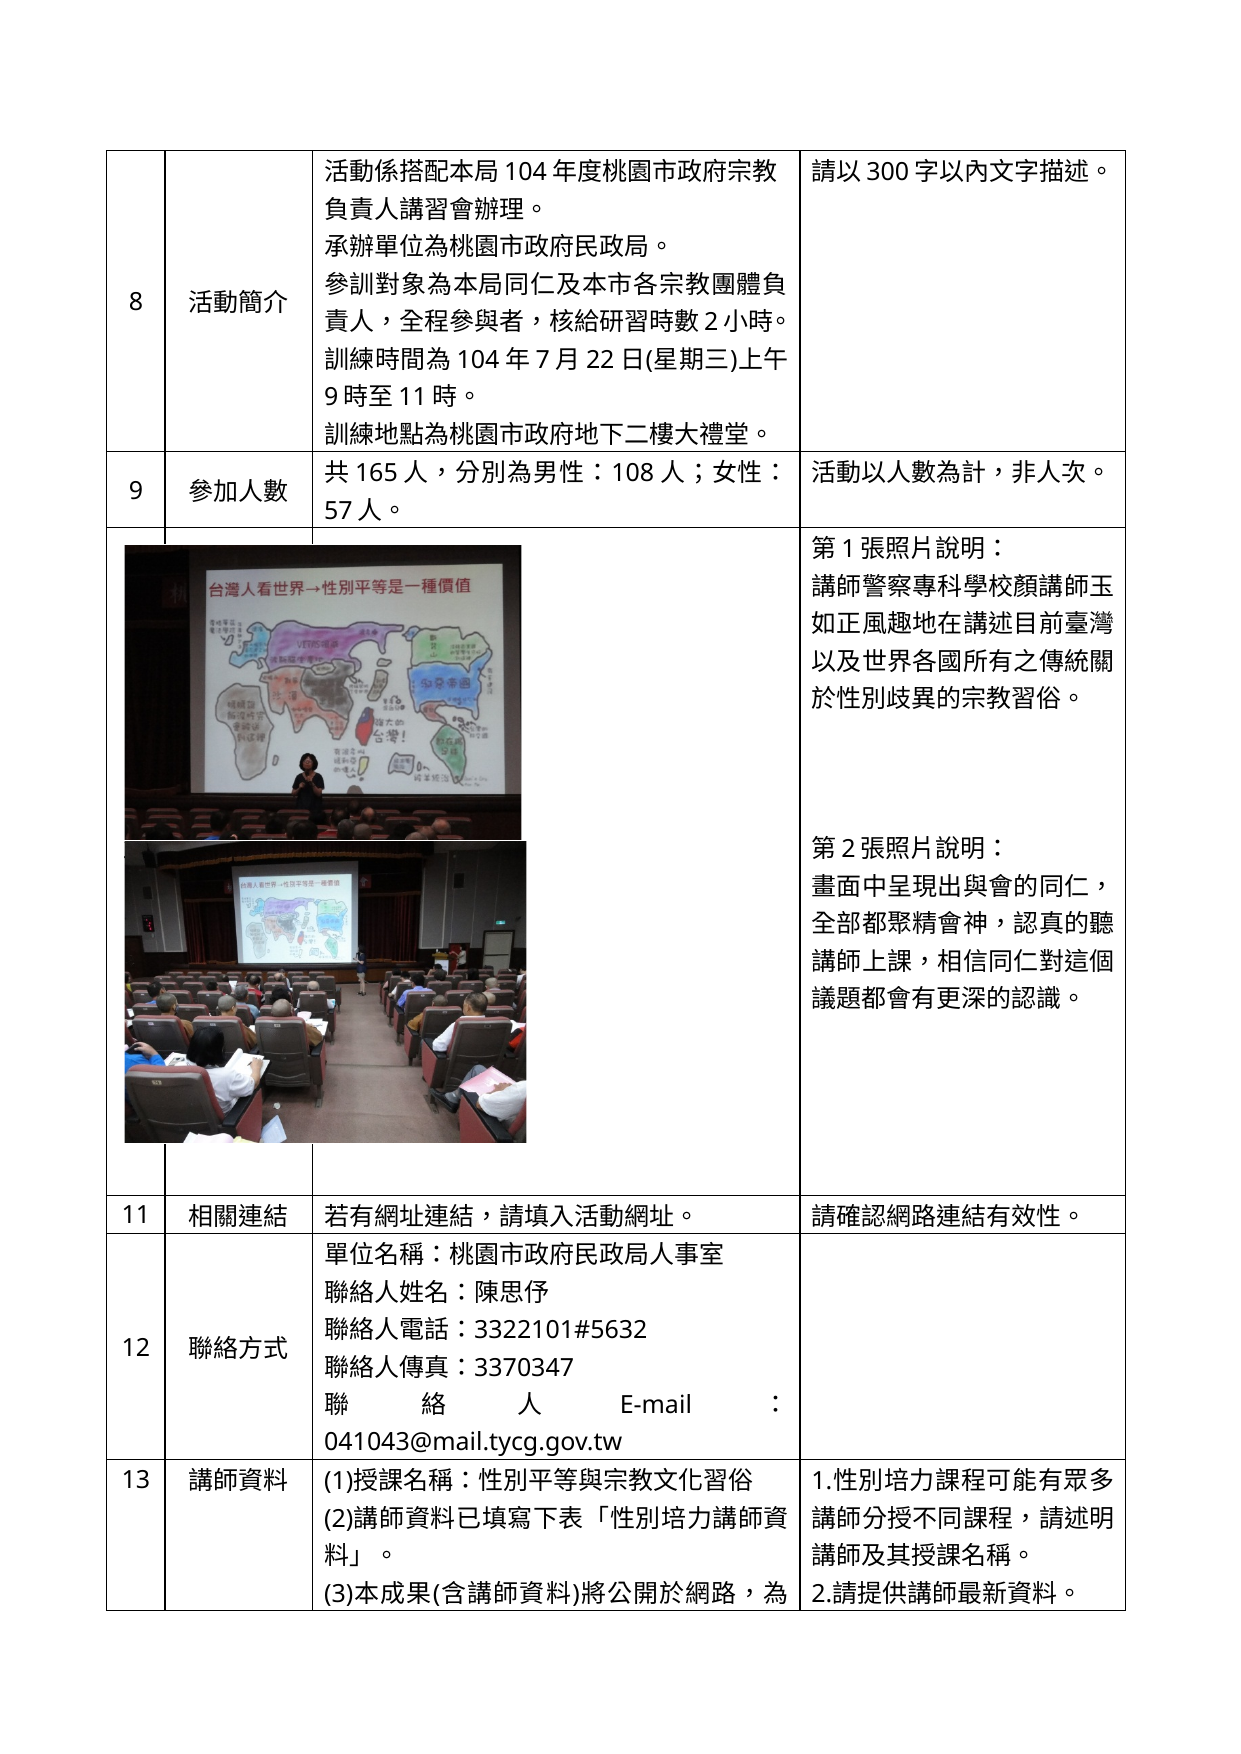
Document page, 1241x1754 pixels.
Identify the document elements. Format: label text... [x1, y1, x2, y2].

table_cell 講師資料 [166, 1460, 312, 1610]
table_cell 請以300字以內文字描述。 [801, 151, 1125, 451]
table_cell 8 [107, 151, 164, 451]
table_cell [801, 1234, 1125, 1459]
table_cell 9 [107, 452, 164, 527]
table_cell 13 [107, 1460, 164, 1610]
table_cell 若有網址連結，請填入活動網址。 [313, 1196, 799, 1233]
table_cell 相關連結 [166, 1196, 312, 1233]
table_cell 第1張照片說明： 講師警察專科學校顏講師玉如正風趣地在講述目前臺灣以及世界各國所有之傳統關於性別歧異的宗教習俗。 第2張照片說明： 畫面中呈現出與會的同仁，全部都聚精會神，認真的聽講師上課，相信同仁對這個議題都會有更深的認識。 [801, 528, 1125, 1194]
table_cell 活動以人數為計，非人次。 [801, 452, 1125, 527]
table_cell 請確認網路連結有效性。 [801, 1196, 1125, 1233]
table_cell 11 [107, 1196, 164, 1233]
table_cell [123, 528, 799, 1194]
table_cell 相關照片 [166, 1144, 312, 1194]
table_cell 共165人，分別為男性：108人；女性：57人。 [313, 452, 799, 527]
table_cell 參加人數 [166, 452, 312, 527]
table_cell 相關照片 [166, 528, 312, 544]
table_cell 活動係搭配本局104年度桃園市政府宗教負責人講習會辦理。 承辦單位為桃園市政府民政局。 參訓對象為本局同仁及本市各宗教團體負責人，全程參與者，核給研習時數2小時。 訓練時間為104年7月22日(星期三)上午9時至11時。 訓練地點為桃園市政府地下二樓大禮堂。 [313, 151, 799, 451]
table_cell 10 [107, 528, 164, 1194]
picture [124, 545, 522, 840]
picture [124, 841, 527, 1143]
table_cell (1)授課名稱：性別平等與宗教文化習俗 (2)講師資料已填寫下表「性別培力講師資料」。 (3)本成果(含講師資料)將公開於網路，為 [313, 1460, 799, 1610]
table_cell 聯絡方式 [166, 1234, 312, 1459]
table_cell 12 [107, 1234, 164, 1459]
table_cell 1.性別培力課程可能有眾多講師分授不同課程，請述明講師及其授課名稱。 2.請提供講師最新資料。 [801, 1460, 1125, 1610]
table_cell 單位名稱：桃園市政府民政局人事室 聯絡人姓名：陳思伃 聯絡人電話：3322101#5632 聯絡人傳真：3370347 聯絡人E-mail：041043@mail.tycg.gov.tw [313, 1234, 799, 1459]
table_cell 活動簡介 [166, 151, 312, 451]
